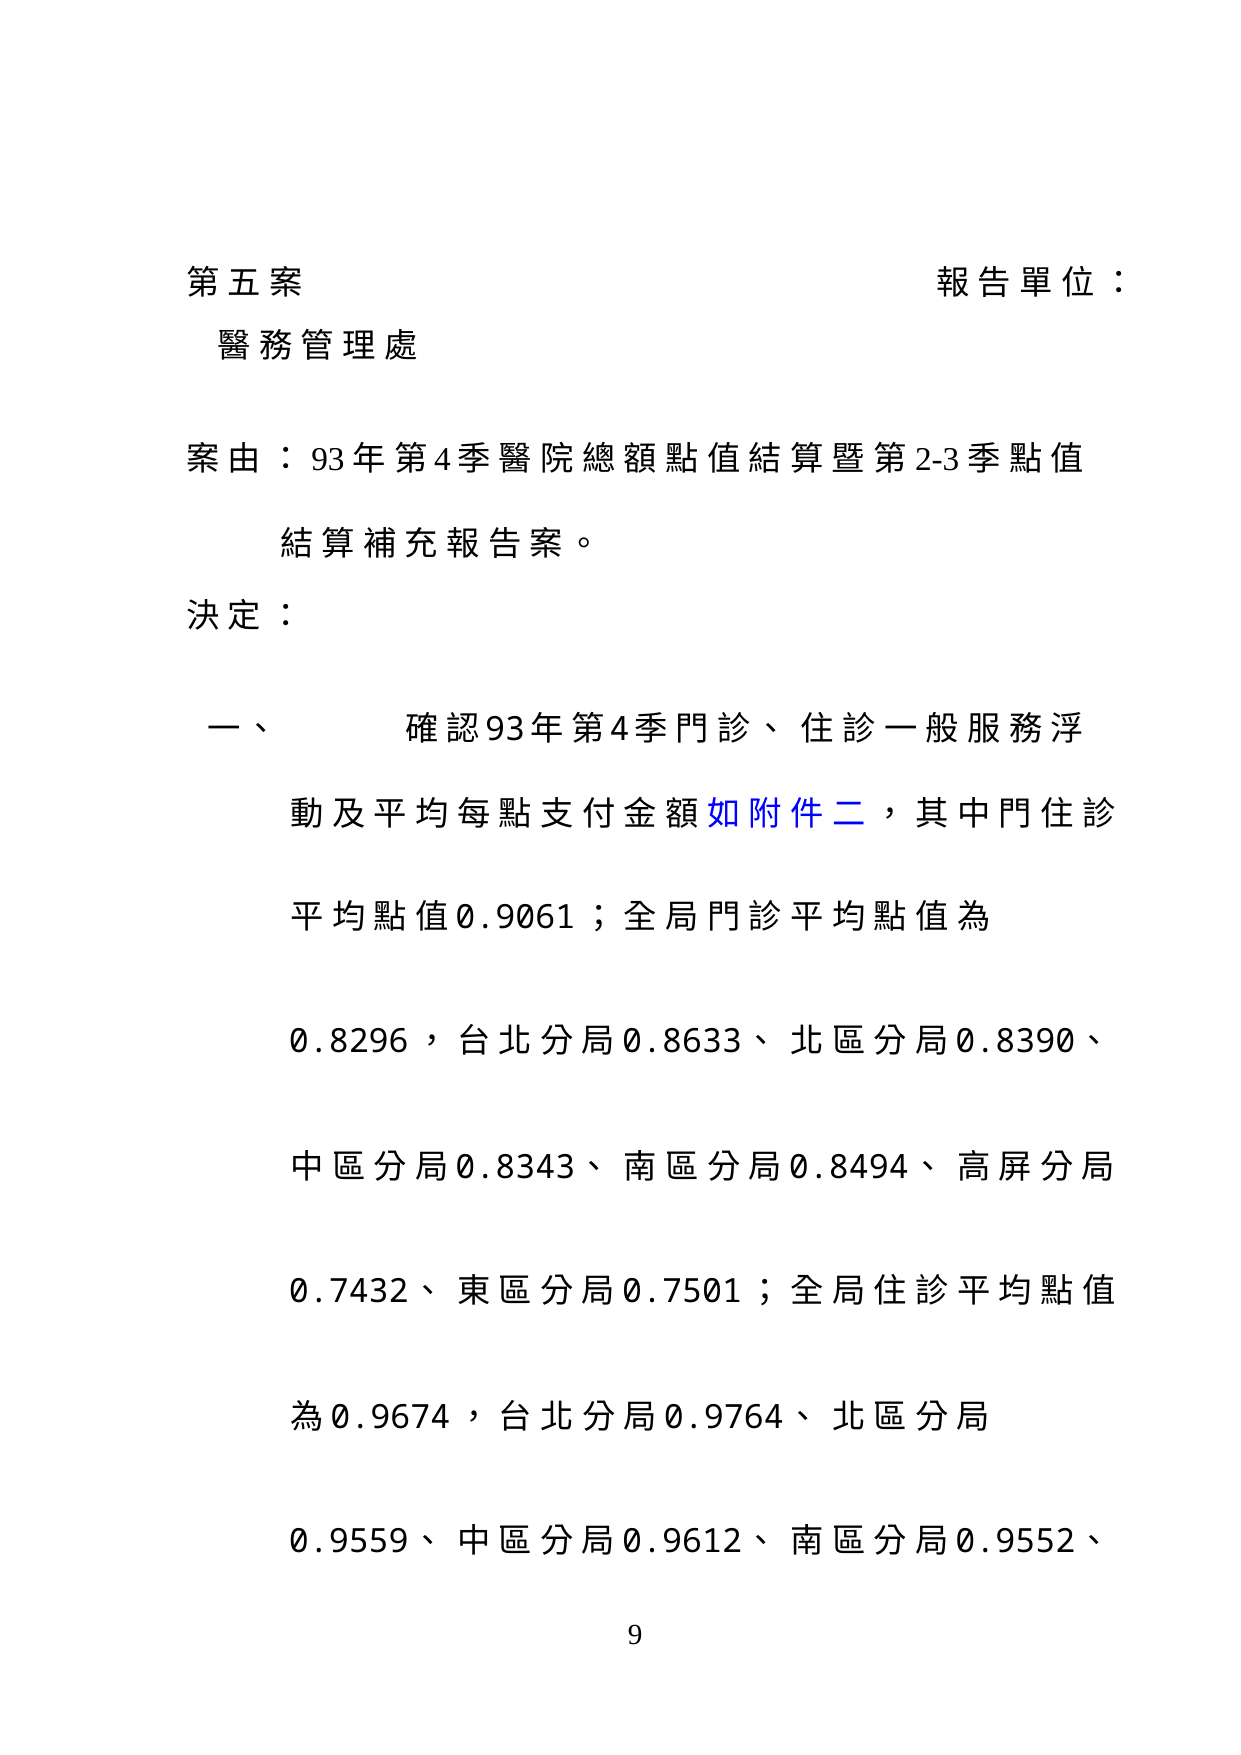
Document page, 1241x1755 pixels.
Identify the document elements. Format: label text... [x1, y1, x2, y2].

text 一、 確認93年第4季門診、住診一般服務浮動及平均每點支付金額如附件二，其中門住診平均點值0.9061；全局門診平均點值為0.8296，台北分局0.8633、北區分局0.8390、中區分局0.8343、南區分局0.8494、高屏分局0.7432、東區分局0.7501；全局住診平均點值為0.9674，台北分局0.9764、北區分局0.9559、中區分局0.9612、南區分局0.9552、 [201, 644, 1119, 1582]
text 第五案 報告單位：醫務管理處 [176, 238, 1119, 363]
text 案由：93年第4季醫院總額點值結算暨第2-3季點值結算補充報告案。 [176, 374, 1119, 561]
text 決定： [176, 572, 1119, 634]
